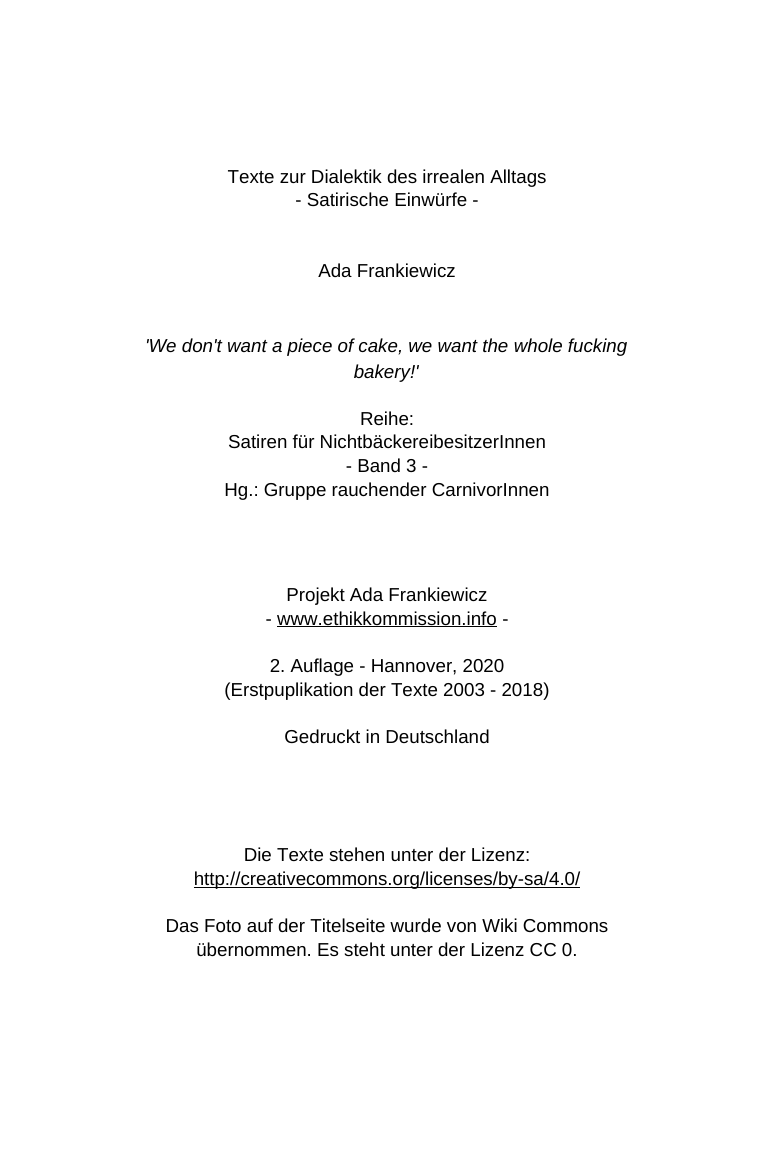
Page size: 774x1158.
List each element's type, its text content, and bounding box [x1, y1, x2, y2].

text Hg.: Gruppe rauchender CarnivorInnen [118, 479, 656, 500]
text - www.ethikkommission.info - [118, 608, 656, 629]
text 2. Auflage - Hannover, 2020 [118, 655, 656, 676]
text - Band 3 - [118, 455, 656, 477]
text Texte zur Dialektik des irrealen Alltags [118, 165, 656, 187]
text 'We don't want a piece of cake, we want the whole fucking bakery!' [118, 331, 656, 384]
text (Erstpuplikation der Texte 2003 - 2018) [118, 678, 656, 700]
text Satiren für NichtbäckereibesitzerInnen [118, 431, 656, 453]
text Das Foto auf der Titelseite wurde von Wiki Commons übernommen. Es steht unter der Lizenz CC 0. [118, 915, 656, 960]
text Ada Frankiewicz [118, 260, 656, 282]
text - Satirische Einwürfe - [118, 189, 656, 211]
text Gedruckt in Deutschland [118, 726, 656, 747]
text Die Texte stehen unter der Lizenz: http://creativecommons.org/licenses/by-sa/4.0/ [118, 844, 656, 889]
text Reihe: [118, 408, 656, 429]
text Projekt Ada Frankiewicz [118, 584, 656, 606]
